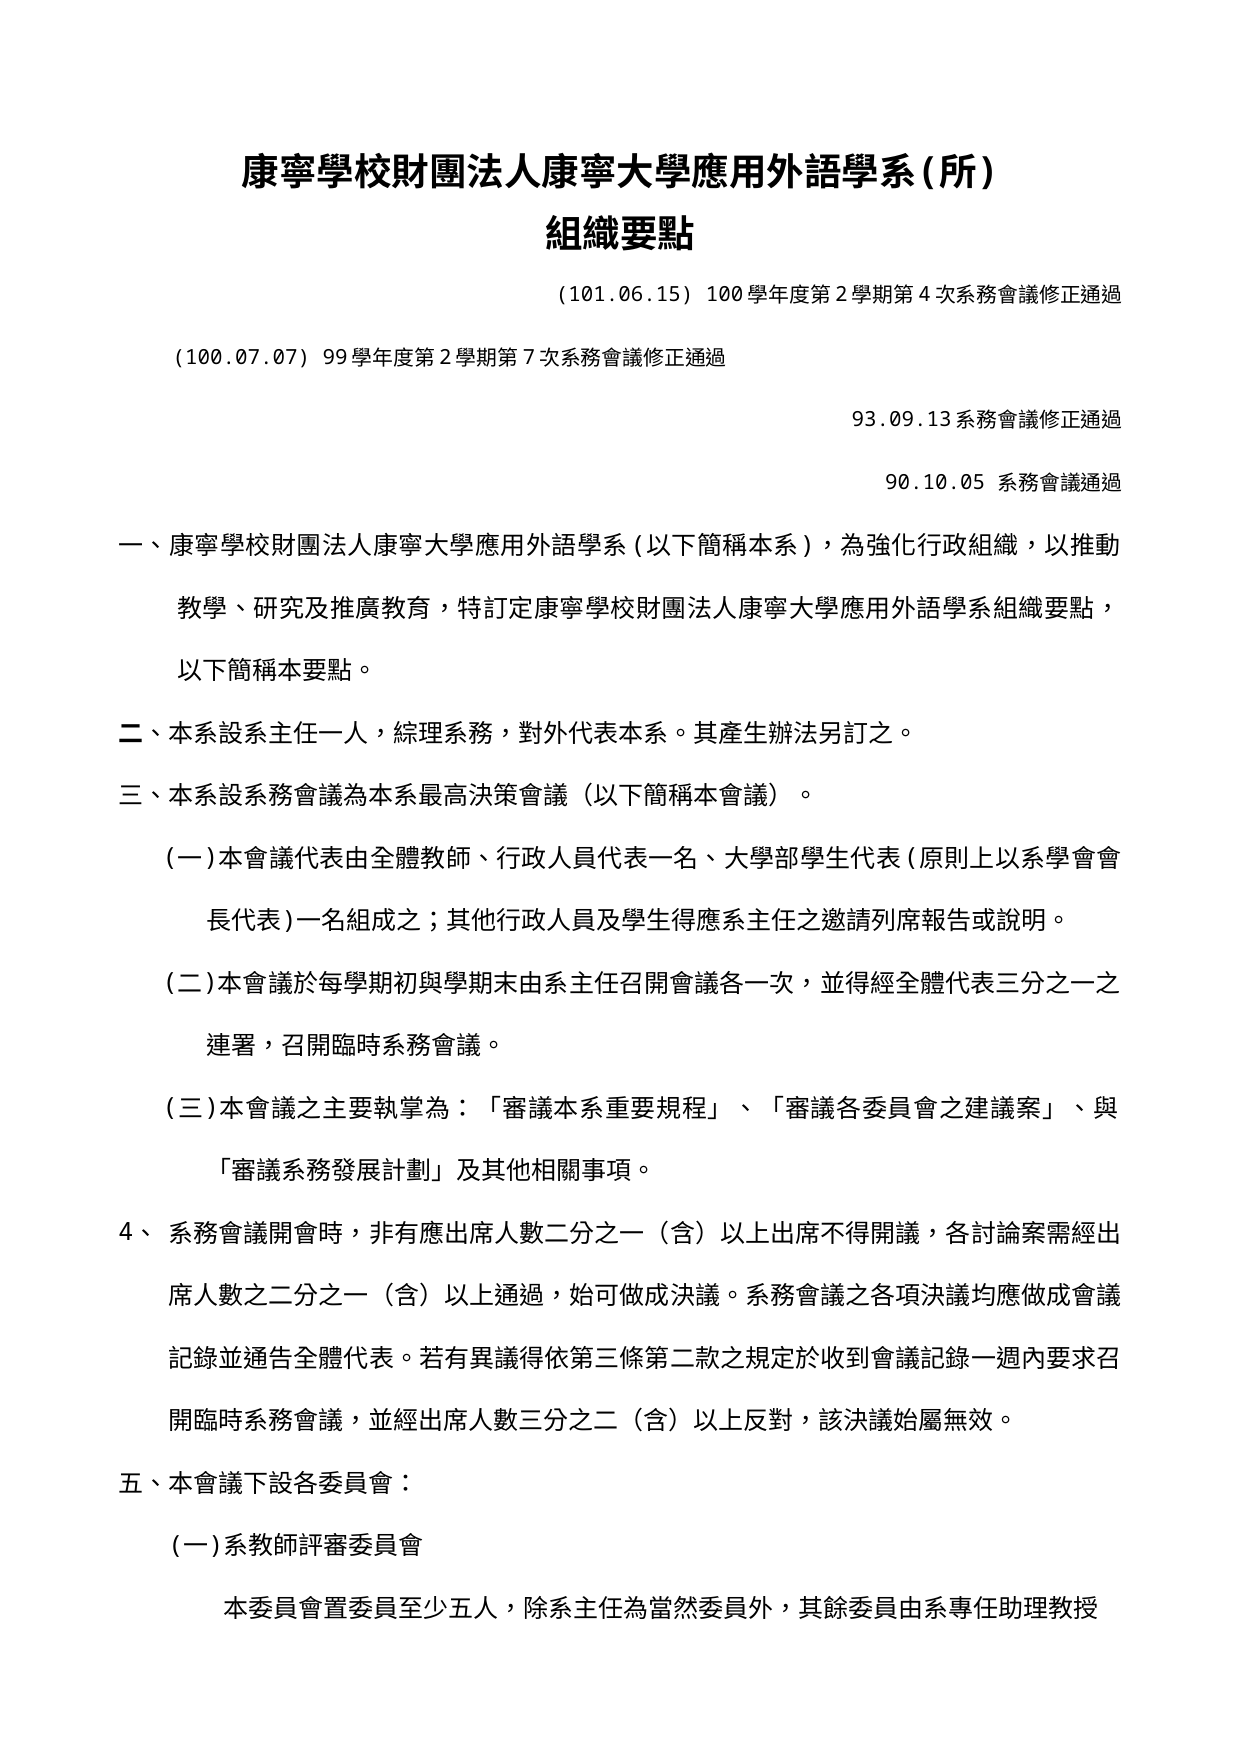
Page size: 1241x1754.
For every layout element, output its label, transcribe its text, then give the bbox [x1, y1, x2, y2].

text 90.10.05 系務會議通過 [118, 439, 1122, 502]
text (一)系教師評審委員會 [168, 1502, 1122, 1564]
text 組織要點 [118, 189, 1122, 252]
text (三)本會議之主要執掌為：「審議本系重要規程」、「審議各委員會之建議案」、與「審議系務發展計劃」及其他相關事項。 [162, 1064, 1122, 1189]
text (100.07.07) 99學年度第2學期第7次系務會議修正通過 [118, 314, 1122, 377]
text (二)本會議於每學期初與學期末由系主任召開會議各一次，並得經全體代表三分之一之連署，召開臨時系務會議。 [162, 939, 1122, 1064]
text 本委員會置委員至少五人，除系主任為當然委員外，其餘委員由系專任助理教授 [118, 1564, 1122, 1627]
text 康寧學校財團法人康寧大學應用外語學系(所) [118, 127, 1122, 189]
text 三、本系設系務會議為本系最高決策會議（以下簡稱本會議）。 [118, 752, 1122, 814]
text 五、本會議下設各委員會： [118, 1439, 1122, 1502]
text (一)本會議代表由全體教師、行政人員代表一名、大學部學生代表(原則上以系學會會長代表)一名組成之；其他行政人員及學生得應系主任之邀請列席報告或說明。 [162, 814, 1122, 939]
text 二、本系設系主任一人，綜理系務，對外代表本系。其產生辦法另訂之。 [118, 689, 1122, 752]
text (101.06.15) 100學年度第2學期第4次系務會議修正通過 [118, 252, 1122, 314]
text 93.09.13系務會議修正通過 [118, 377, 1122, 439]
list 系務會議開會時，非有應出席人數二分之一（含）以上出席不得開議，各討論案需經出席人數之二分之一（含）以上通過，始可做成決議。系務會議之各項決議均應做成會議記錄並通告全體代表。若有異議得依第三條第二款之規定於收到會議記錄一週內要求召開臨時系務會議，並經出席人數三分之二（含）以上反對，該決議始屬無效。 [118, 1189, 1122, 1439]
text 一、康寧學校財團法人康寧大學應用外語學系(以下簡稱本系)，為強化行政組織，以推動教學、研究及推廣教育，特訂定康寧學校財團法人康寧大學應用外語學系組織要點，以下簡稱本要點。 [118, 502, 1122, 689]
